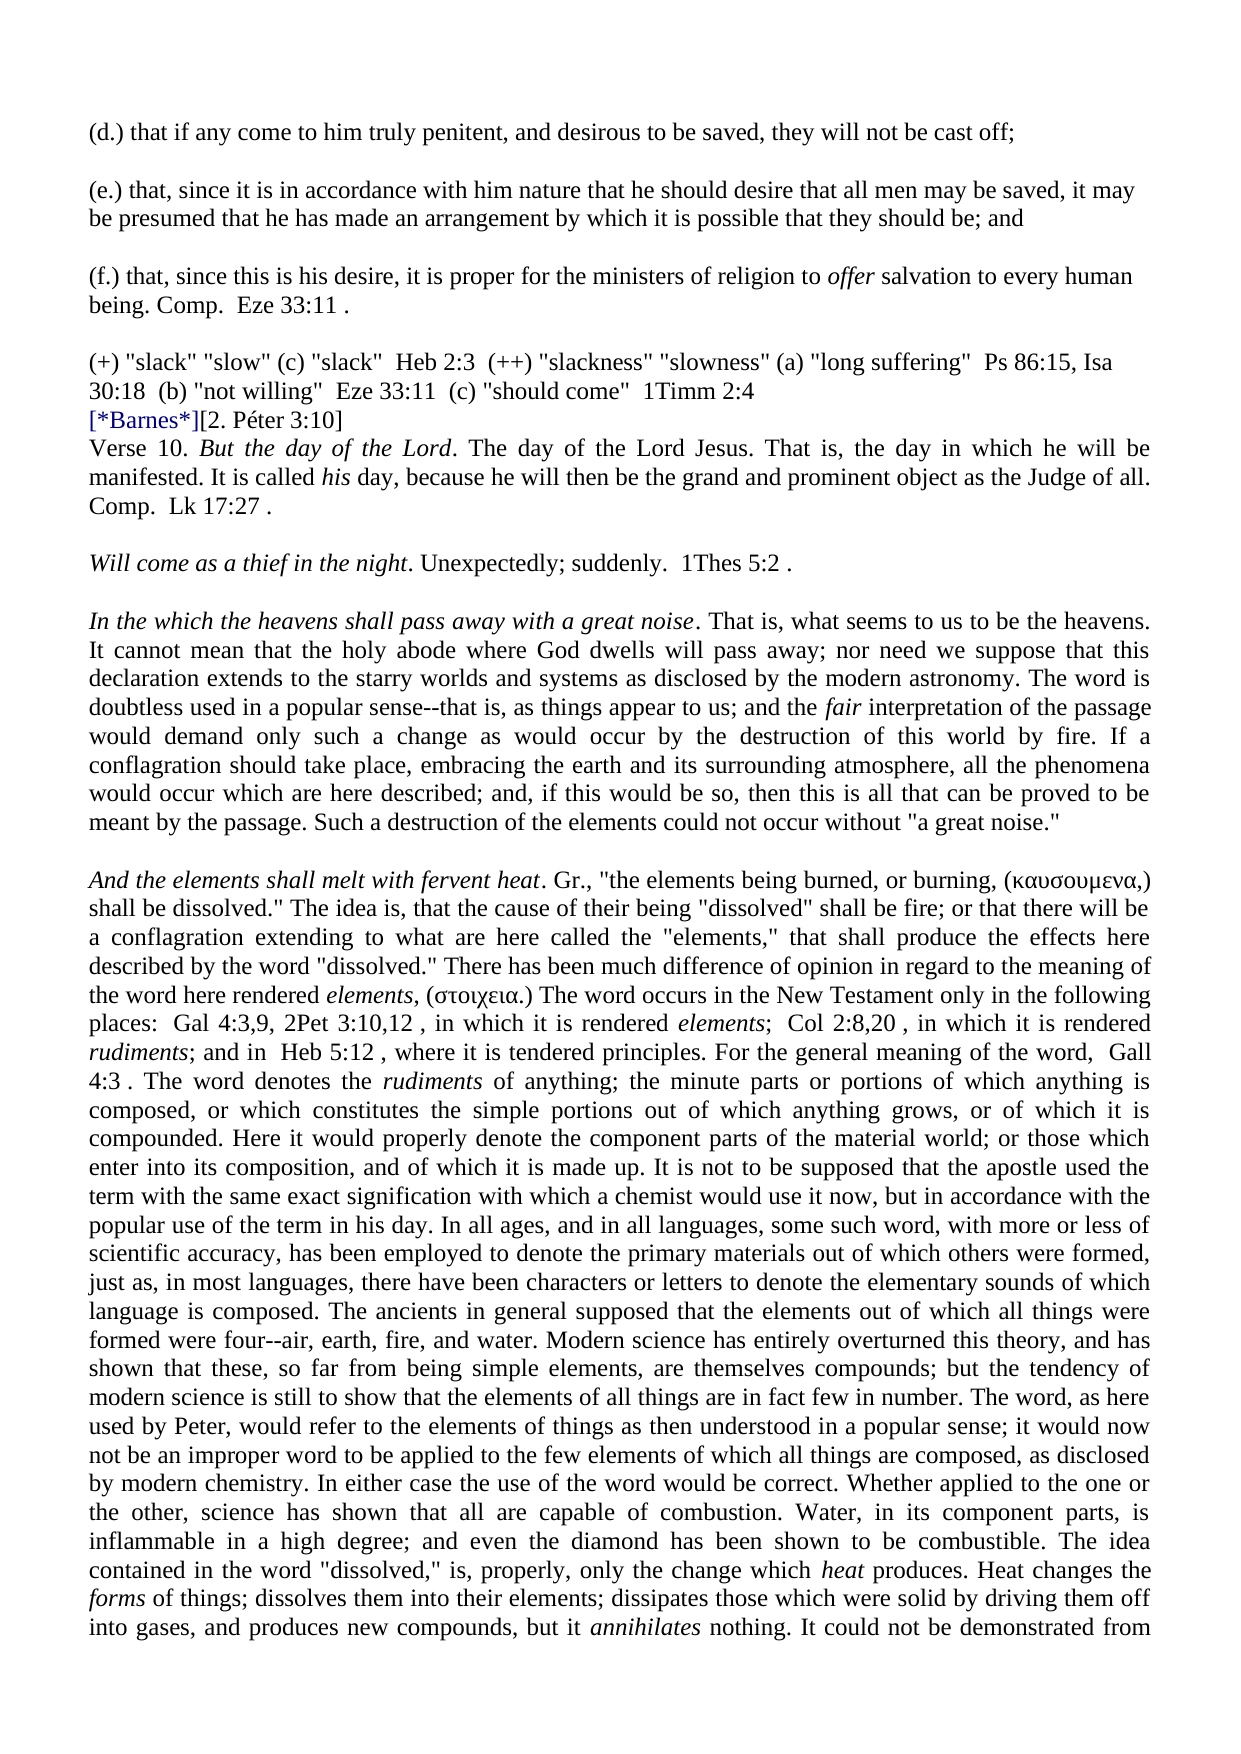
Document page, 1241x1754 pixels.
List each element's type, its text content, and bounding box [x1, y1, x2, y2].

text [*Barnes*][2. Péter 3:10] Verse 10. But the day of the Lord. The day of the Lord Jesus. That is, the day in which he will be manifested. It is called his day, because he will then be the grand and prominent object as the Judge of all. Comp. Lk 17:27 . Will come as a thief in the night. Unexpectedly; suddenly. 1Thes 5:2 . In the which the heavens shall pass away with a great noise. That is, what seems to us to be the heavens. It cannot mean that the holy abode where God dwells will pass away; nor need we suppose that this declaration extends to the starry worlds and systems as disclosed by the modern astronomy. The word is doubtless used in a popular sense--that is, as things appear to us; and the fair interpretation of the passage would demand only such a change as would occur by the destruction of this world by fire. If a conflagration should take place, embracing the earth and its surrounding atmosphere, all the phenomena would occur which are here described; and, if this would be so, then this is all that can be proved to be meant by the passage. Such a destruction of the elements could not occur without "a great noise." And the elements shall melt with fervent heat. Gr., "the elements being burned, or burning, (καυσουμενα,) shall be dissolved." The idea is, that the cause of their being "dissolved" shall be fire; or that there will be a conflagration extending to what are here called the "elements," that shall produce the effects here described by the word "dissolved." There has been much difference of opinion in regard to the meaning of the word here rendered elements, (στοιχεια.) The word occurs in the New Testament only in the following places: Gal 4:3,9, 2Pet 3:10,12 , in which it is rendered elements; Col 2:8,20 , in which it is rendered rudiments; and in Heb 5:12 , where it is tendered principles. For the general meaning of the word, Gall 4:3 . The word denotes the rudiments of anything; the minute parts or portions of which anything is composed, or which constitutes the simple portions out of which anything grows, or of which it is compounded. Here it would properly denote the component parts of the material world; or those which enter into its composition, and of which it is made up. It is not to be supposed that the apostle used the term with the same exact signification with which a chemist would use it now, but in accordance with the popular use of the term in his day. In all ages, and in all languages, some such word, with more or less of scientific accuracy, has been employed to denote the primary materials out of which others were formed, just as, in most languages, there have been characters or letters to denote the elementary sounds of which language is composed. The ancients in general supposed that the elements out of which all things were formed were four--air, earth, fire, and water. Modern science has entirely overturned this theory, and has shown that these, so far from being simple elements, are themselves compounds; but the tendency of modern science is still to show that the elements of all things are in fact few in number. The word, as here used by Peter, would refer to the elements of things as then understood in a popular sense; it would now not be an improper word to be applied to the few elements of which all things are composed, as disclosed by modern chemistry. In either case the use of the word would be correct. Whether applied to the one or the other, science has shown that all are capable of combustion. Water, in its component parts, is inflammable in a high degree; and even the diamond has been shown to be combustible. The idea contained in the word "dissolved," is, properly, only the change which heat produces. Heat changes the forms of things; dissolves them into their elements; dissipates those which were solid by driving them off into gases, and produces new compounds, but it annihilates nothing. It could not be demonstrated from [88, 405, 1152, 1641]
text (d.) that if any come to him truly penitent, and desirous to be saved, they will not be cast off; (e.) that, since it is in accordance with him nature that he should desire that all men may be saved, it may be presumed that he has made an arrangement by which it is possible that they should be; and (f.) that, since this is his desire, it is proper for the ministers of religion to offer salvation to every human being. Comp. Eze 33:11 . (+) "slack" "slow" (c) "slack" Heb 2:3 (++) "slackness" "slowness" (a) "long suffering" Ps 86:15, Isa 30:18 (b) "not willing" Eze 33:11 (c) "should come" 1Timm 2:4 [88, 88, 1152, 405]
